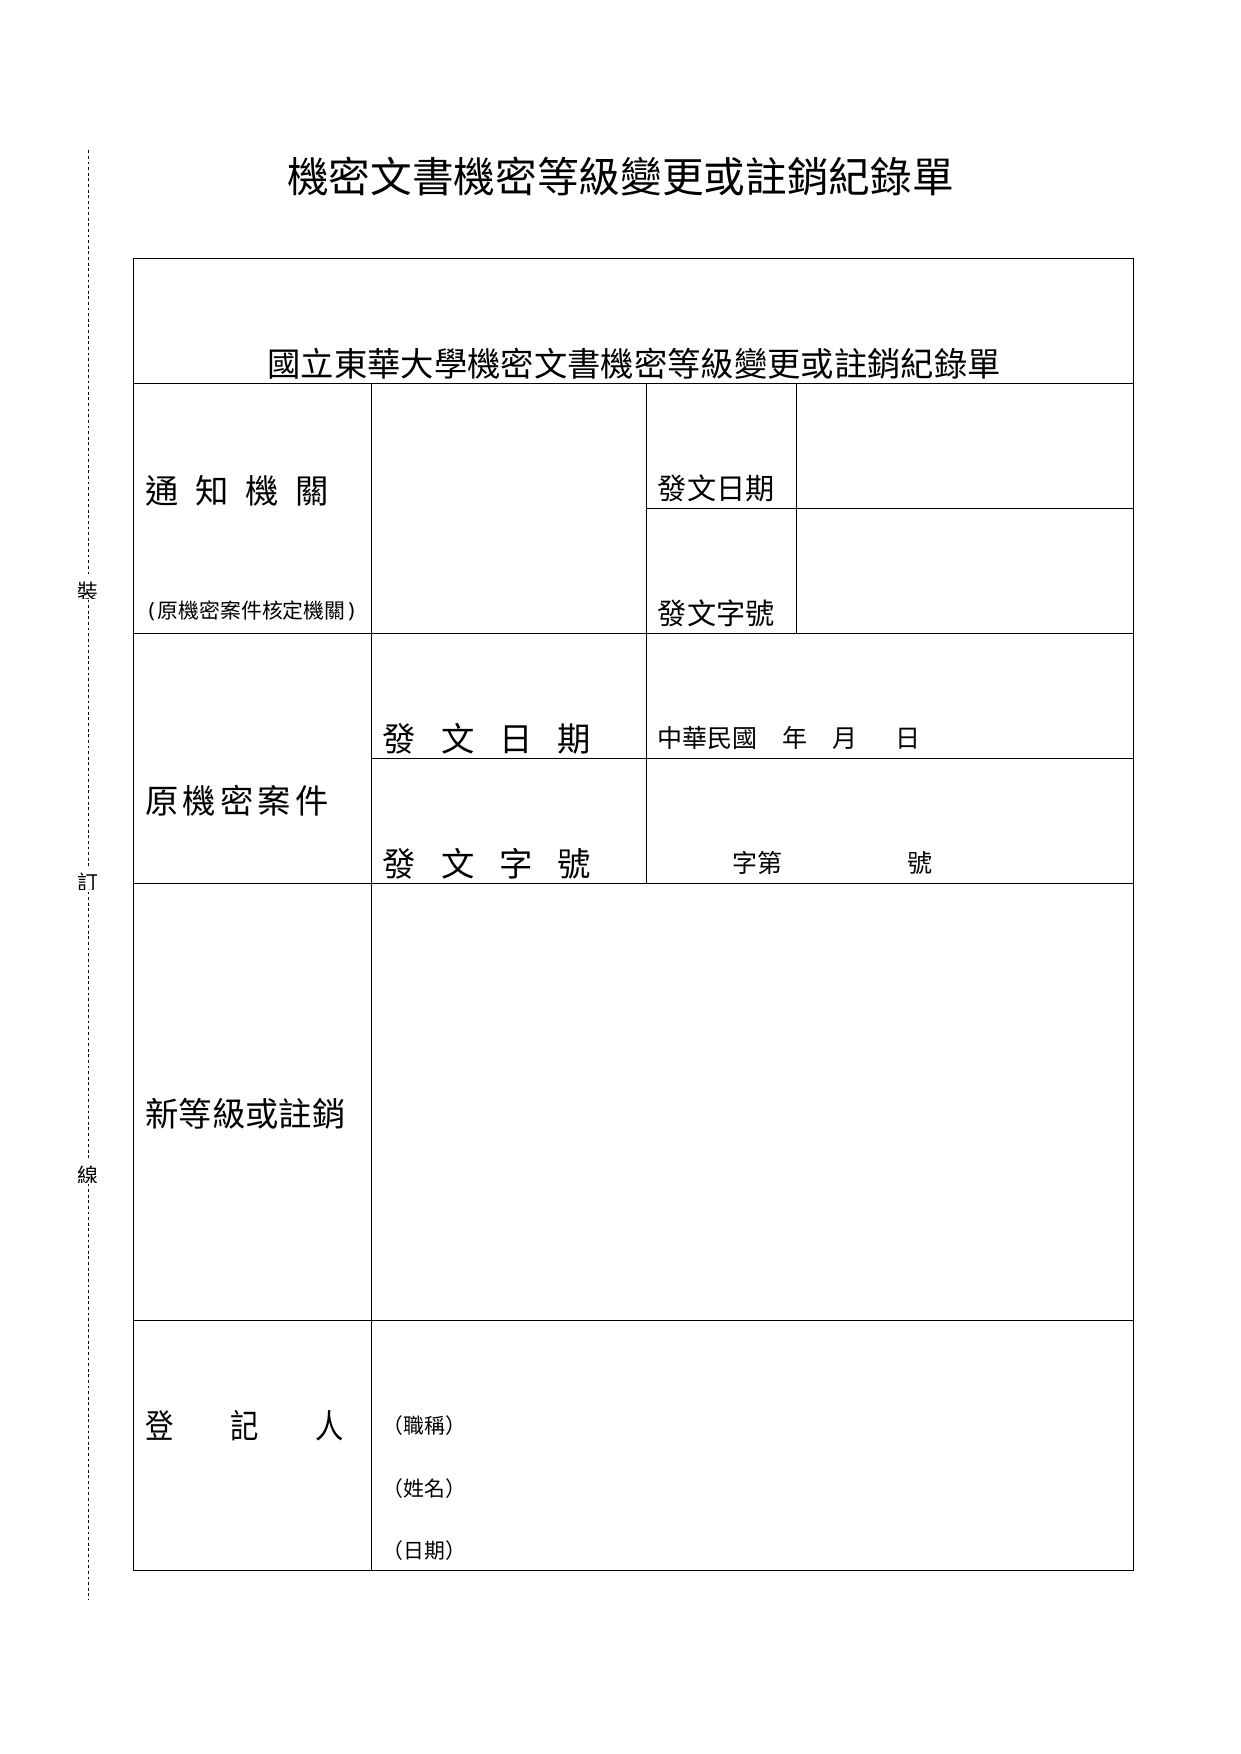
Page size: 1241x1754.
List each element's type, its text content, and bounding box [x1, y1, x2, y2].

table_cell [372, 884, 1133, 1320]
table_cell [797, 509, 1133, 633]
table_cell 字第 號 [647, 759, 1133, 883]
table_cell [797, 384, 1133, 508]
table_cell 發 文 字 號 [372, 759, 646, 883]
table_cell （職稱） （姓名） （日期） [372, 1321, 1133, 1570]
table_cell [372, 384, 646, 633]
table_cell 中華民國 年 月 日 [647, 634, 1133, 758]
table_cell 登 記 人 [134, 1321, 371, 1570]
table_cell 新等級或註銷 [134, 884, 371, 1320]
table_cell 發文日期 [647, 384, 796, 508]
text 機密文書機密等級變更或註銷紀錄單 [148, 133, 1092, 195]
table_cell 通 知 機 關 (原機密案件核定機關) [134, 384, 371, 633]
table_cell 發文字號 [647, 509, 796, 633]
table_cell 原機密案件 [134, 634, 371, 883]
table_cell 發 文 日 期 [372, 634, 646, 758]
table_header 國立東華大學機密文書機密等級變更或註銷紀錄單 [134, 259, 1133, 383]
